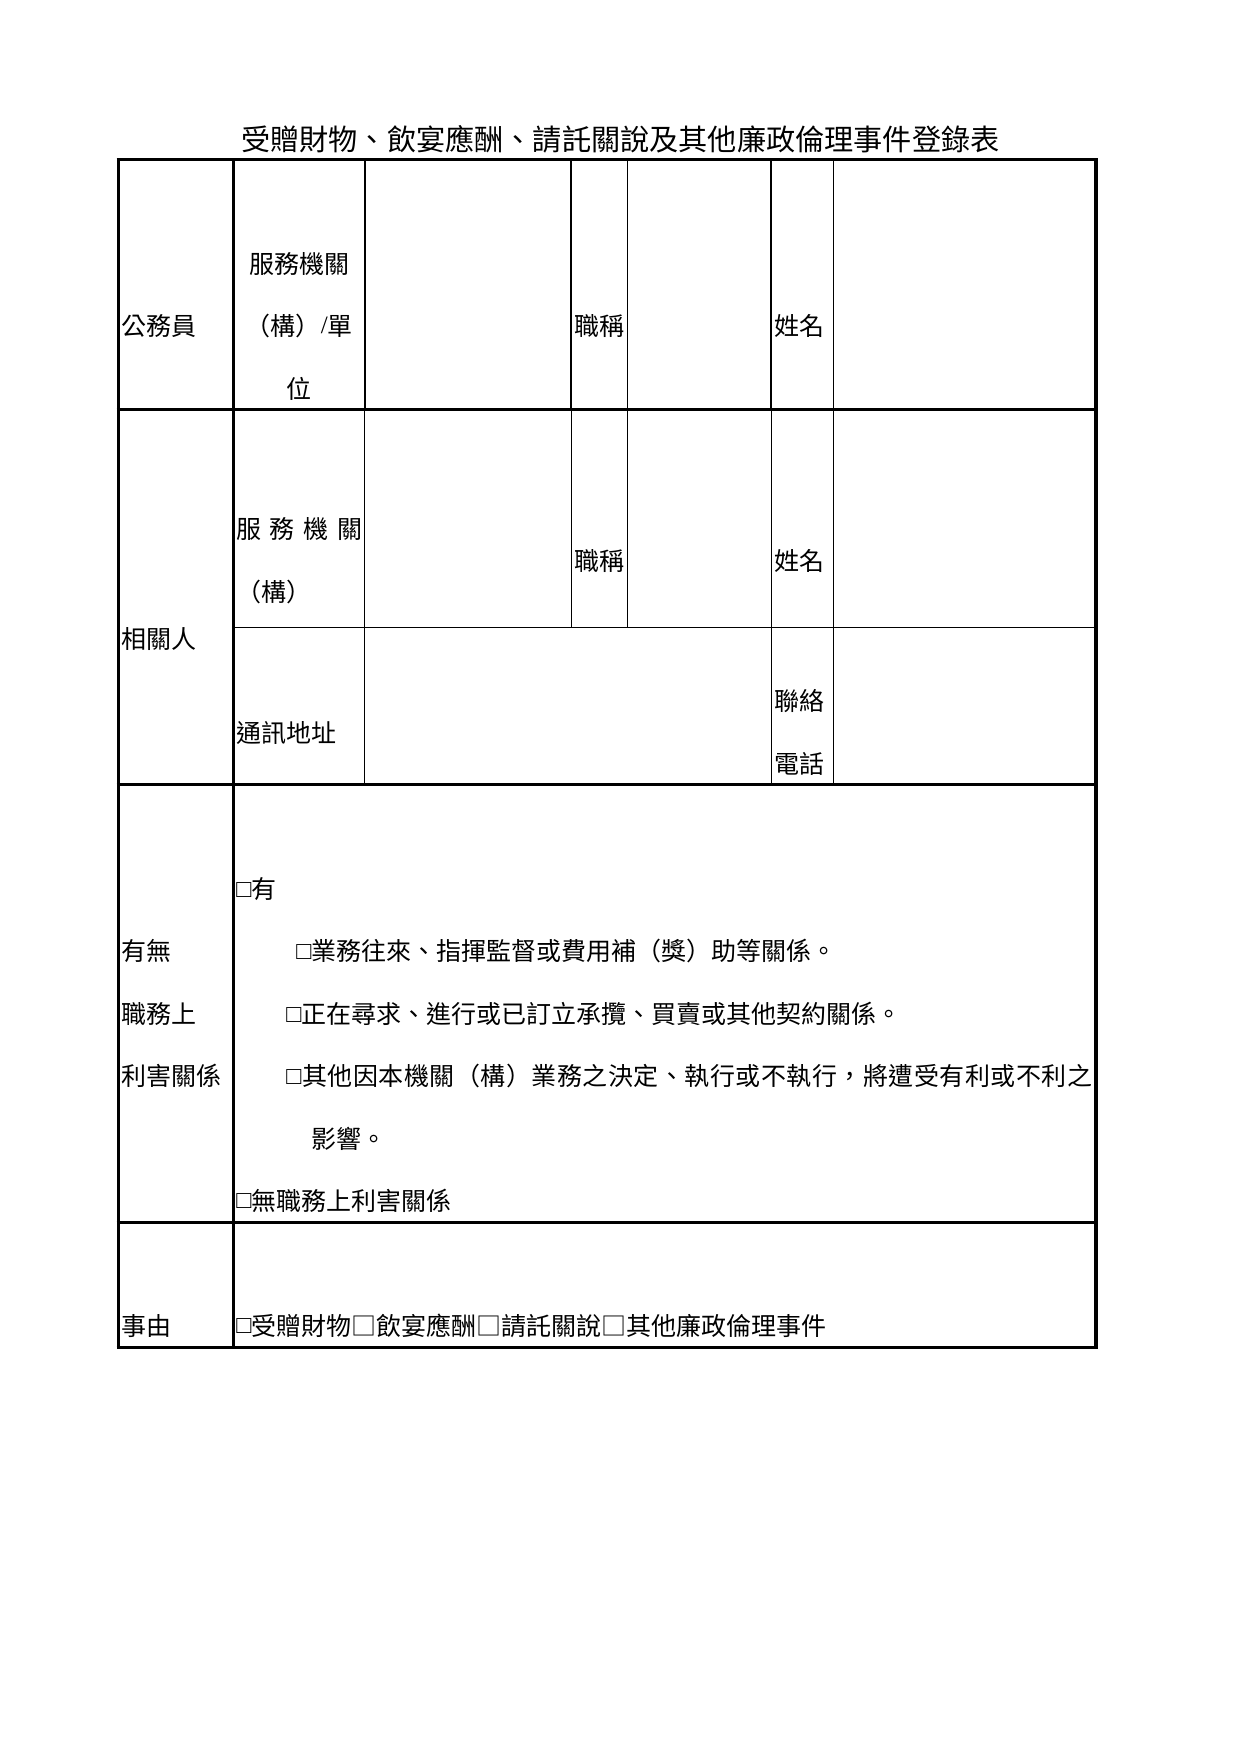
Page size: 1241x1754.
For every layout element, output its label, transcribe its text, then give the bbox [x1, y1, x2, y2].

table_cell 職稱 [572, 411, 627, 627]
table_cell 通訊地址 [235, 628, 364, 783]
table_header 職稱 [572, 161, 627, 408]
table_cell 姓名 [772, 411, 833, 627]
table_header 公務員 [120, 161, 232, 408]
table_header [366, 161, 570, 408]
table_cell 相關人 [120, 411, 232, 783]
table_header 姓名 [772, 161, 833, 408]
table_cell □有 □業務往來、指揮監督或費用補（獎）助等關係。 □正在尋求、進行或已訂立承攬、買賣或其他契約關係。 □其他因本機關（構）業務之決定、執行或不執行，將遭受有利或不利之影響。 □無職務上利害關係 [235, 786, 1094, 1221]
table_cell 有無 職務上 利害關係 [120, 786, 232, 1221]
table_cell 聯絡電話 [772, 628, 833, 783]
table_header [834, 161, 1094, 408]
table_cell [365, 628, 771, 783]
table_header [628, 161, 770, 408]
text 受贈財物、飲宴應酬、請託關說及其他廉政倫理事件登錄表 [118, 96, 1122, 158]
table_cell [834, 628, 1094, 783]
table_header 服務機關（構）/單位 [235, 161, 364, 408]
table_cell 服務機關（構） [235, 411, 364, 627]
table_cell 事由 [120, 1224, 232, 1346]
table_cell [834, 411, 1094, 627]
table_cell [365, 411, 571, 627]
table_cell □受贈財物□飲宴應酬□請託關說□其他廉政倫理事件 [235, 1224, 1094, 1346]
table_cell [628, 411, 771, 627]
